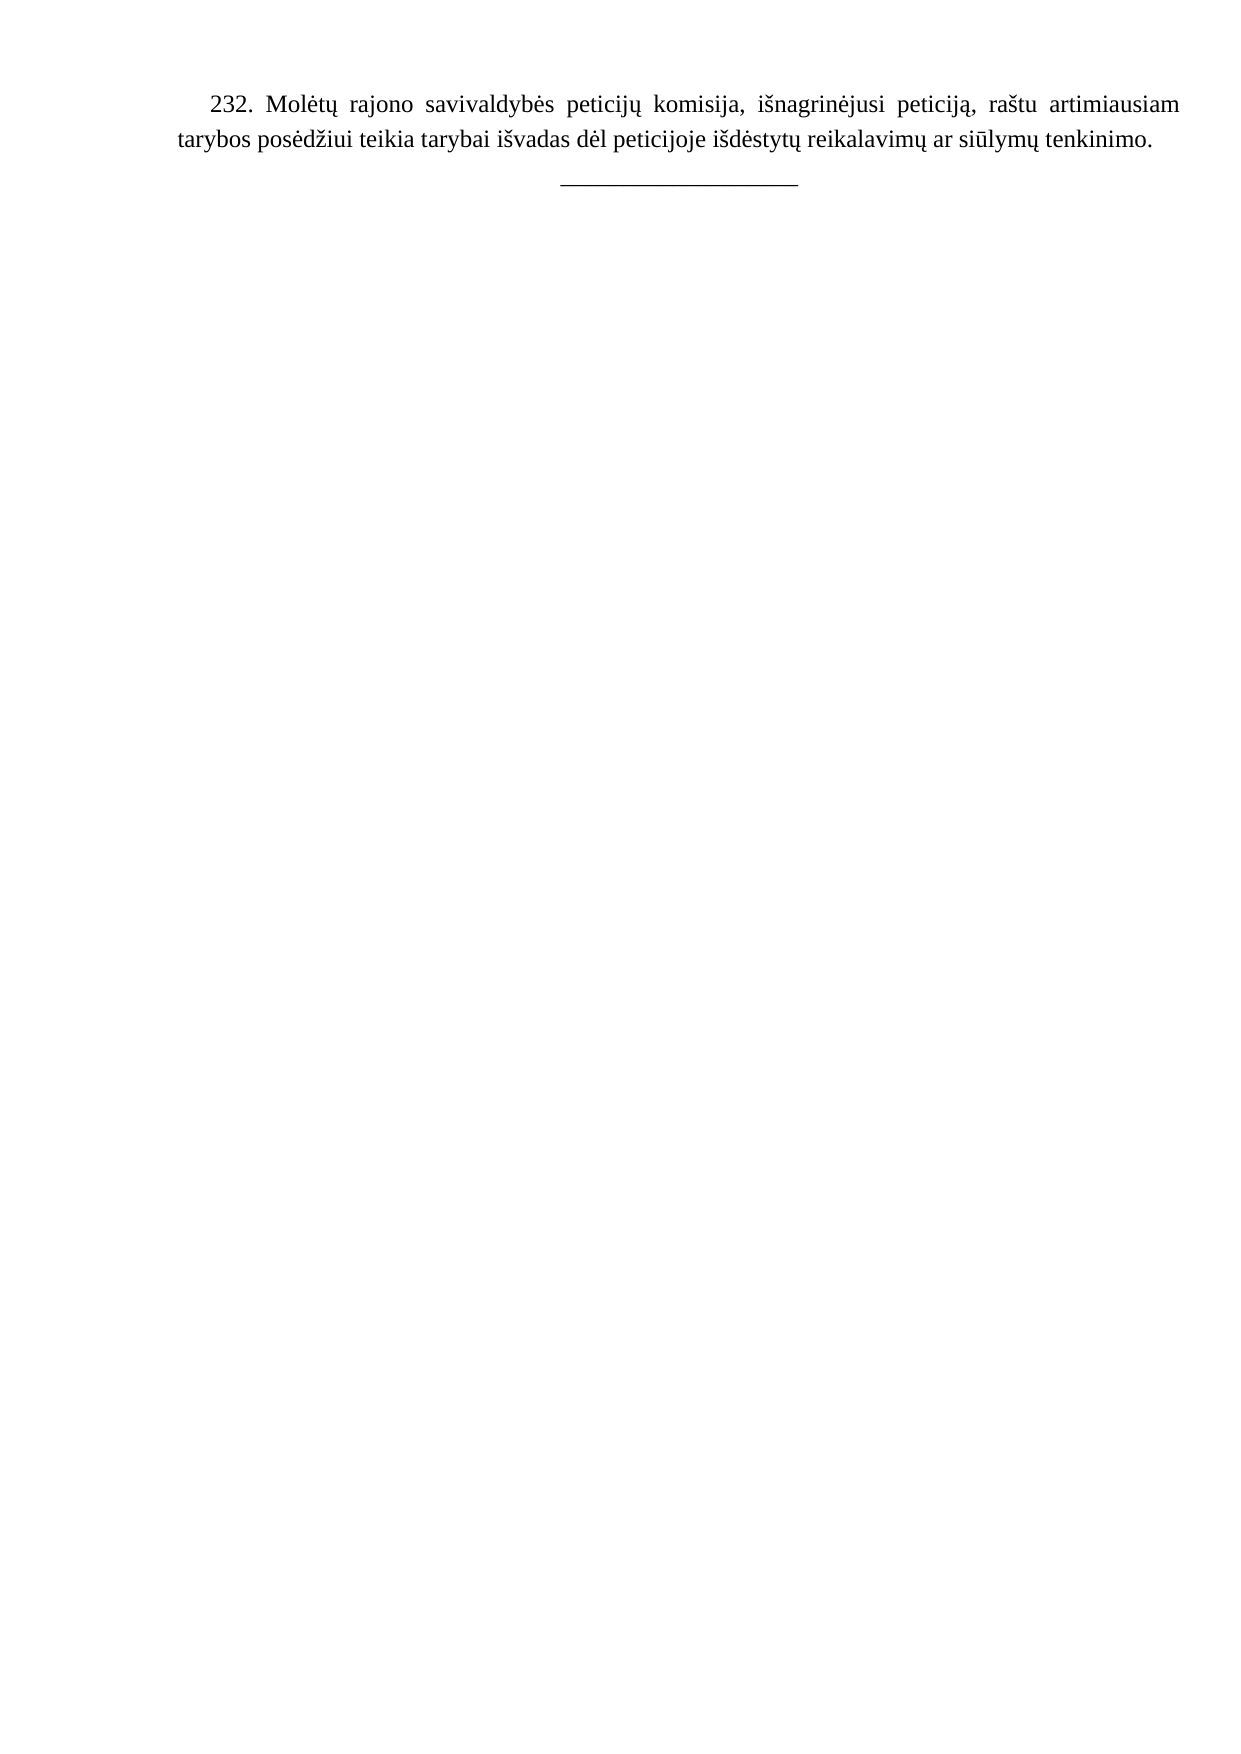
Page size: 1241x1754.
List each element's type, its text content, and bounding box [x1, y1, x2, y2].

text 232. Molėtų rajono savivaldybės peticijų komisija, išnagrinėjusi peticiją, raštu artimiausiam tarybos posėdžiui teikia tarybai išvadas dėl peticijoje išdėstytų reikalavimų ar siūlymų tenkinimo. [177, 89, 1181, 153]
text ___________________ [177, 160, 1181, 189]
